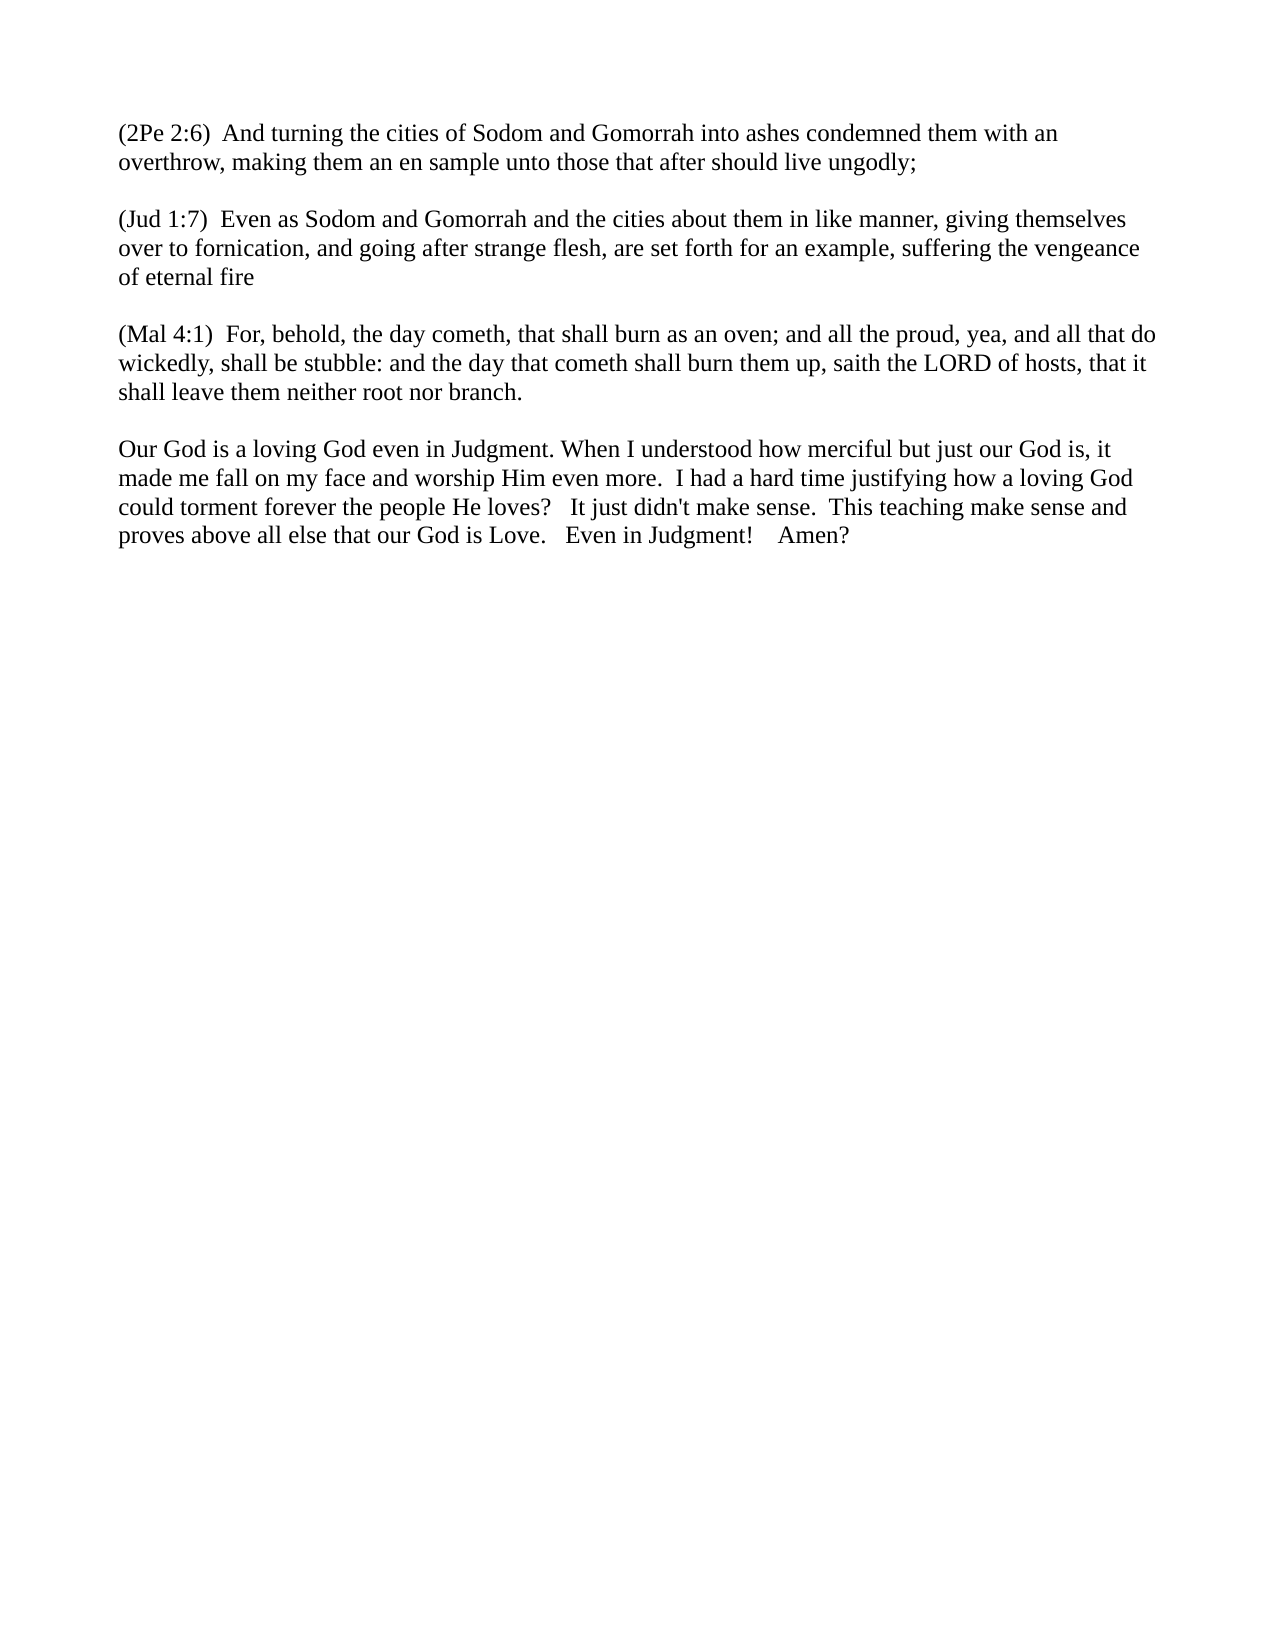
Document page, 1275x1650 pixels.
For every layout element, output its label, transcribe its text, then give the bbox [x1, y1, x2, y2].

text Our God is a loving God even in Judgment. When I understood how merciful but just our God is, it made me fall on my face and worship Him even more. I had a hard time justifying how a loving God could torment forever the people He loves? It just didn't make sense. This teaching make sense and proves above all else that our God is Love. Even in Judgment! Amen? [118, 434, 1157, 549]
text (Jud 1:7) Even as Sodom and Gomorrah and the cities about them in like manner, giving themselves over to fornication, and going after strange flesh, are set forth for an example, suffering the vengeance of eternal fire [118, 204, 1157, 291]
text (2Pe 2:6) And turning the cities of Sodom and Gomorrah into ashes condemned them with an overthrow, making them an en sample unto those that after should live ungodly; [118, 118, 1157, 176]
text (Mal 4:1) For, behold, the day cometh, that shall burn as an oven; and all the proud, yea, and all that do wickedly, shall be stubble: and the day that cometh shall burn them up, saith the LORD of hosts, that it shall leave them neither root nor branch. [118, 319, 1157, 406]
